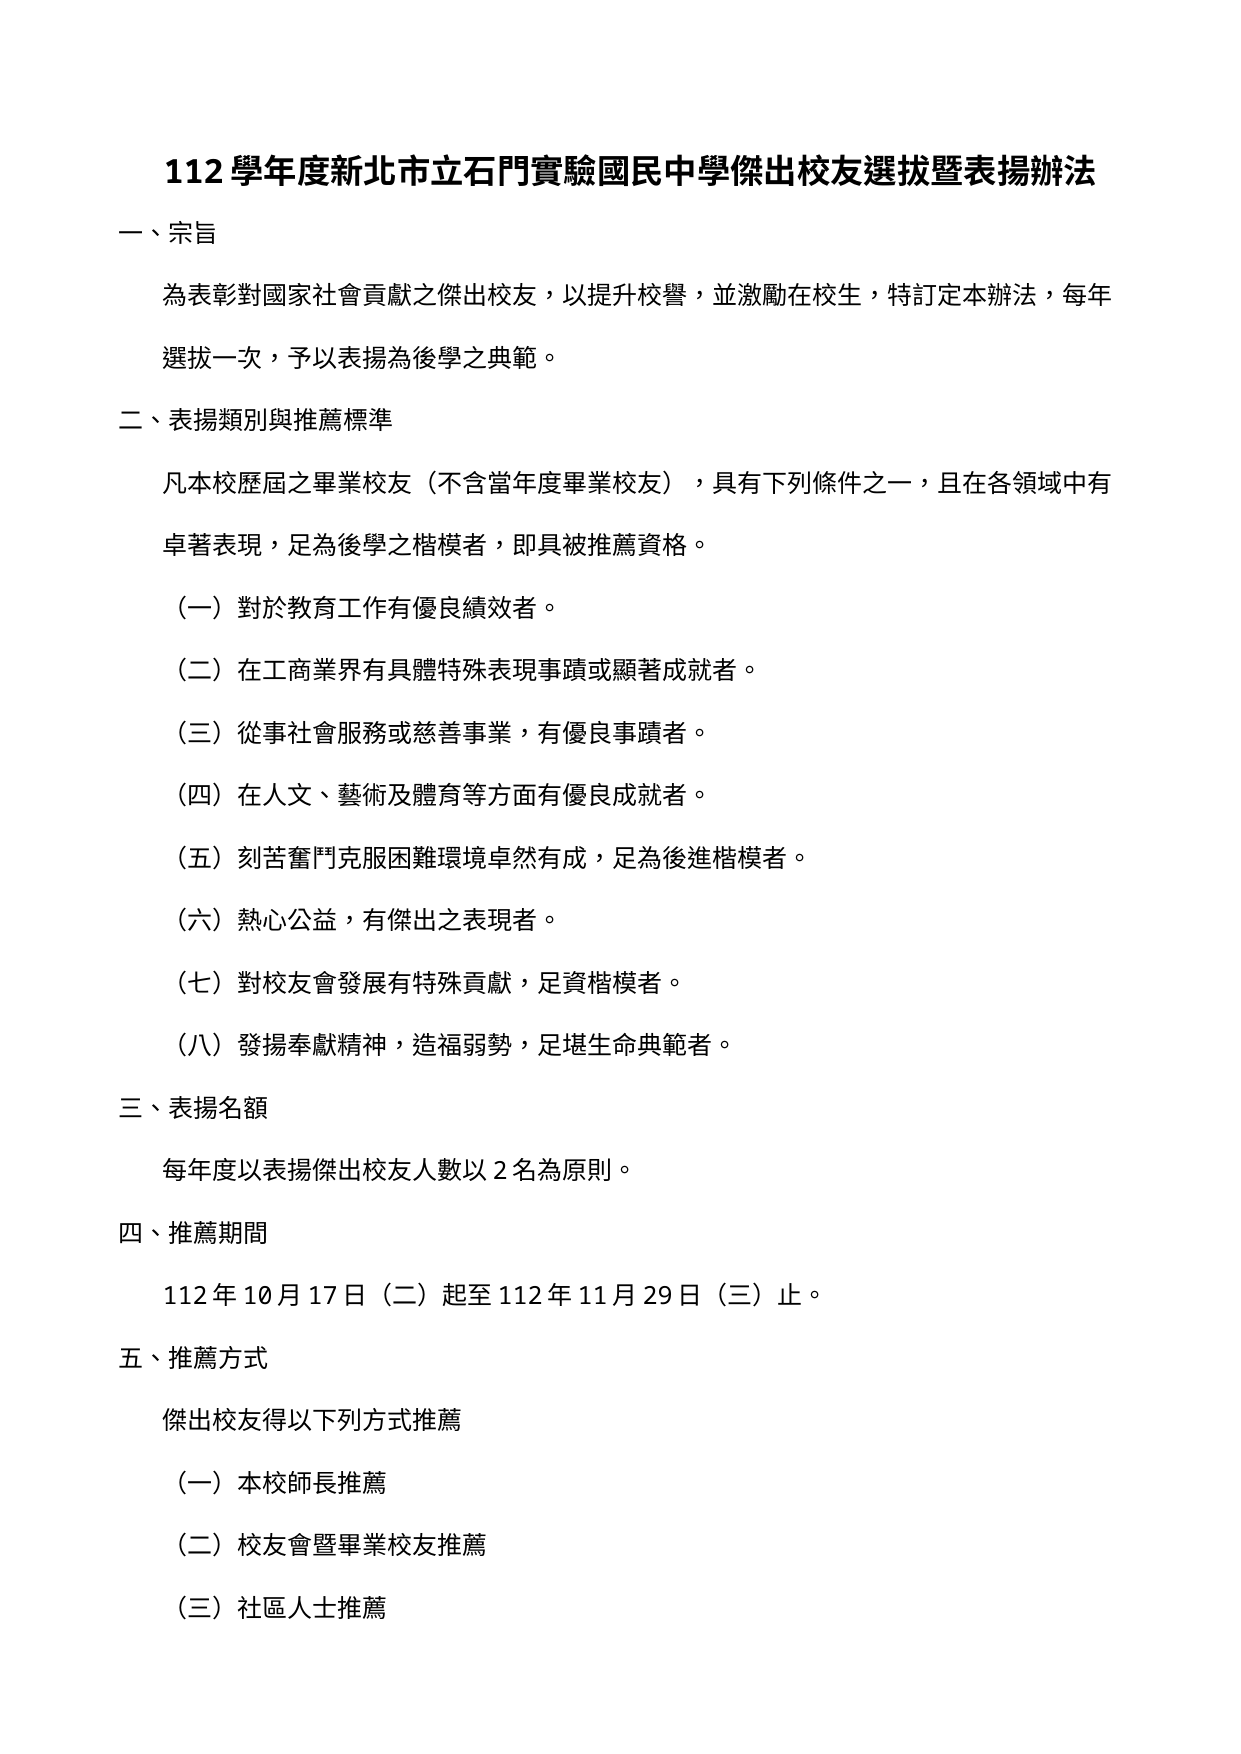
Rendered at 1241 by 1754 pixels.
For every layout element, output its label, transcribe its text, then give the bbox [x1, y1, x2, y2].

text （一）對於教育工作有優良績效者。 [162, 564, 1122, 627]
text （四）在人文、藝術及體育等方面有優良成就者。 [162, 752, 1122, 814]
text 四、推薦期間 [118, 1189, 1122, 1252]
text （八）發揚奉獻精神，造福弱勢，足堪生命典範者。 [162, 1002, 1122, 1064]
text 112年10月17日（二）起至112年11月29日（三）止。 [162, 1252, 1122, 1314]
text 凡本校歷屆之畢業校友（不含當年度畢業校友），具有下列條件之一，且在各領域中有卓著表現，足為後學之楷模者，即具被推薦資格。 [162, 439, 1122, 564]
text 傑出校友得以下列方式推薦 [162, 1377, 1122, 1439]
text 為表彰對國家社會貢獻之傑出校友，以提升校譽，並激勵在校生，特訂定本辦法，每年選拔一次，予以表揚為後學之典範。 [162, 252, 1122, 377]
text （五）刻苦奮鬥克服困難環境卓然有成，足為後進楷模者。 [162, 814, 1122, 877]
text （二）在工商業界有具體特殊表現事蹟或顯著成就者。 [162, 627, 1122, 689]
text （三）社區人士推薦 [162, 1564, 1122, 1627]
text （七）對校友會發展有特殊貢獻，足資楷模者。 [162, 939, 1122, 1002]
text （二）校友會暨畢業校友推薦 [162, 1502, 1122, 1564]
text 三、表揚名額 [118, 1064, 1122, 1127]
text （六）熱心公益，有傑出之表現者。 [162, 877, 1122, 939]
text 二、表揚類別與推薦標準 [118, 377, 1122, 439]
text 112學年度新北市立石門實驗國民中學傑出校友選拔暨表揚辦法 [118, 127, 1122, 189]
text （三）從事社會服務或慈善事業，有優良事蹟者。 [162, 689, 1122, 752]
text 一、宗旨 [118, 189, 1122, 252]
text 每年度以表揚傑出校友人數以2名為原則。 [162, 1127, 1122, 1189]
text 五、推薦方式 [118, 1314, 1122, 1377]
text （一）本校師長推薦 [162, 1439, 1122, 1502]
